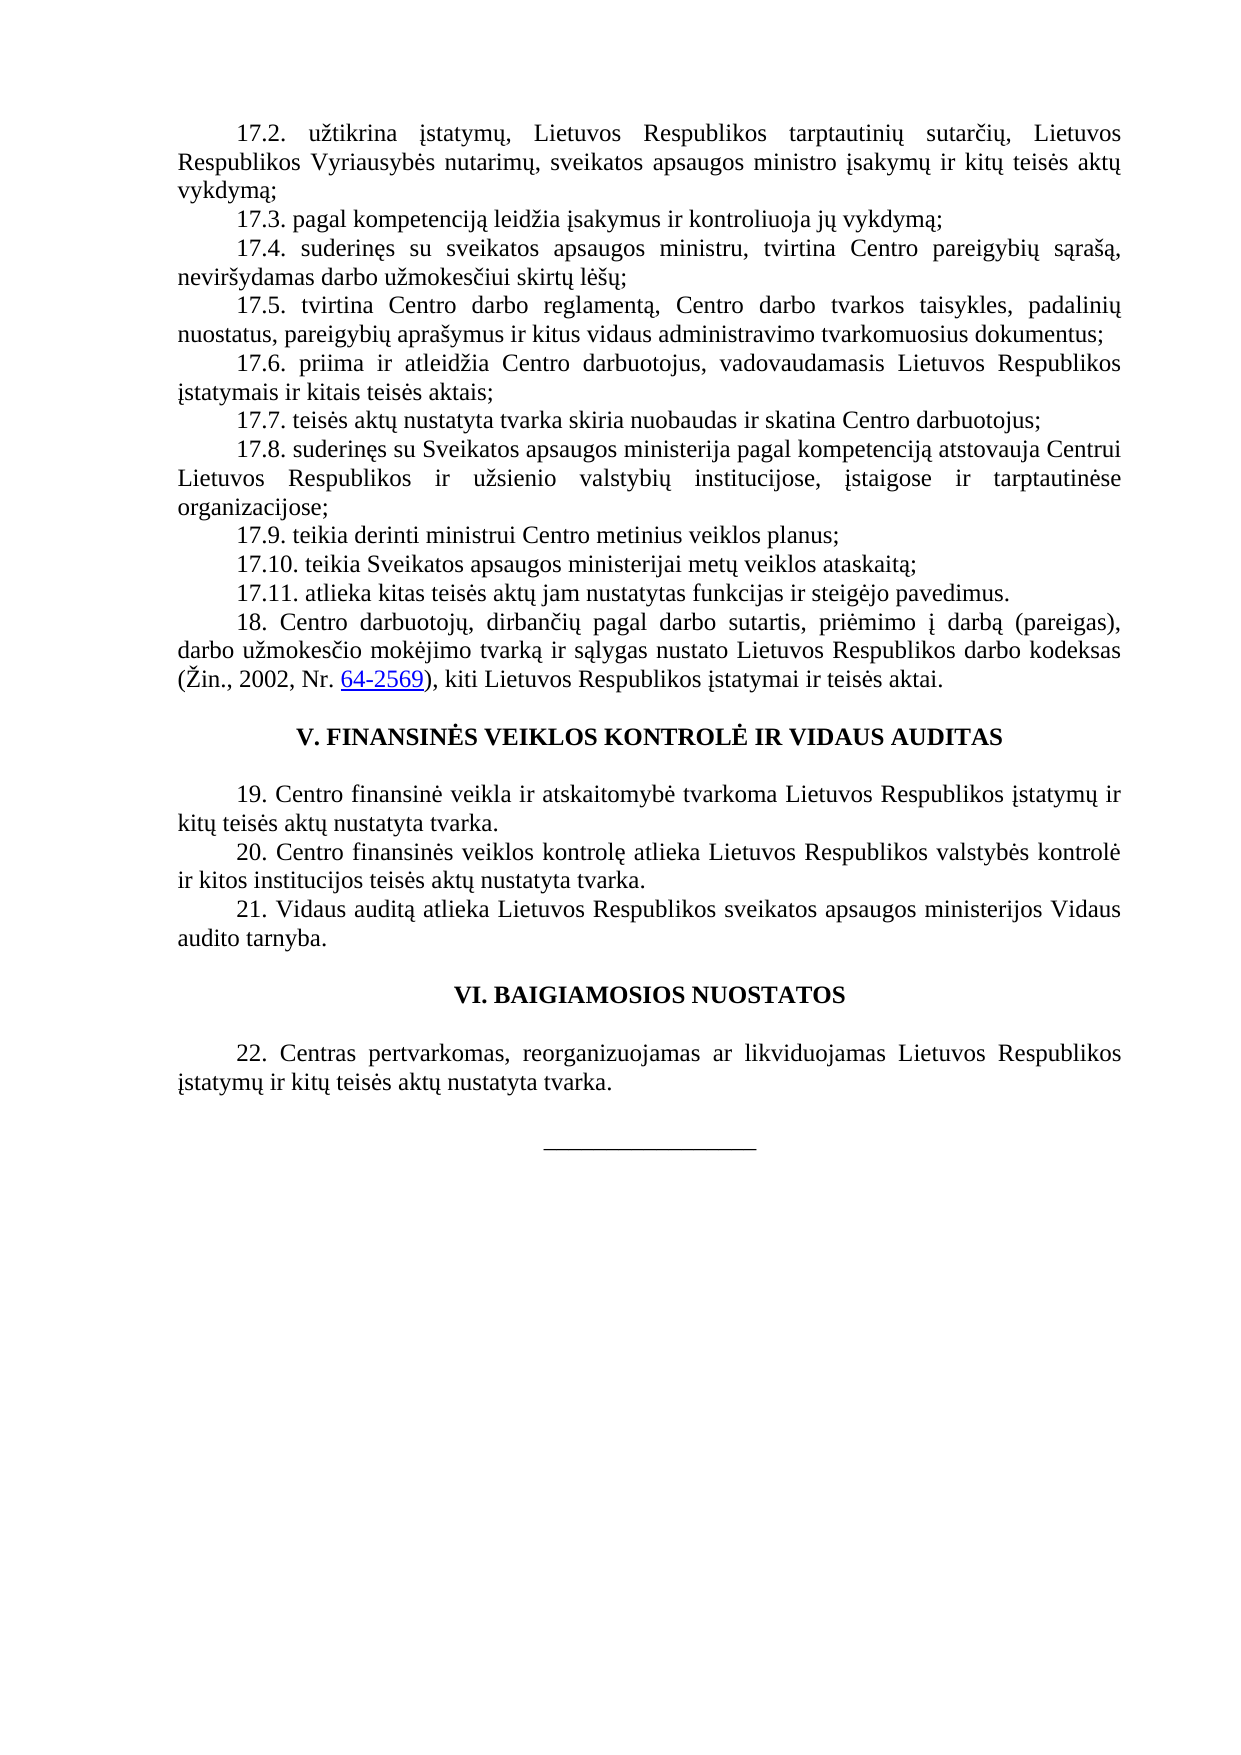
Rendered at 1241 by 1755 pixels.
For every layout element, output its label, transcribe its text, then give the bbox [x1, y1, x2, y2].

text VI. BAIGIAMOSIOS NUOSTATOS [177, 981, 1122, 1009]
text 17.7. teisės aktų nustatyta tvarka skiria nuobaudas ir skatina Centro darbuotojus; [177, 406, 1122, 434]
text 17.2. užtikrina įstatymų, Lietuvos Respublikos tarptautinių sutarčių, Lietuvos Respublikos Vyriausybės nutarimų, sveikatos apsaugos ministro įsakymų ir kitų teisės aktų vykdymą; [177, 118, 1122, 204]
text 17.5. tvirtina Centro darbo reglamentą, Centro darbo tvarkos taisykles, padalinių nuostatus, pareigybių aprašymus ir kitus vidaus administravimo tvarkomuosius dokumentus; [177, 291, 1122, 348]
text 18. Centro darbuotojų, dirbančių pagal darbo sutartis, priėmimo į darbą (pareigas), darbo užmokesčio mokėjimo tvarką ir sąlygas nustato Lietuvos Respublikos darbo kodeksas (Žin., 2002, Nr. 64-2569), kiti Lietuvos Respublikos įstatymai ir teisės aktai. [177, 607, 1122, 693]
text 21. Vidaus auditą atlieka Lietuvos Respublikos sveikatos apsaugos ministerijos Vidaus audito tarnyba. [177, 894, 1122, 952]
text 20. Centro finansinės veiklos kontrolę atlieka Lietuvos Respublikos valstybės kontrolė ir kitos institucijos teisės aktų nustatyta tvarka. [177, 837, 1122, 894]
text 17.10. teikia Sveikatos apsaugos ministerijai metų veiklos ataskaitą; [177, 549, 1122, 578]
text 17.8. suderinęs su Sveikatos apsaugos ministerija pagal kompetenciją atstovauja Centrui Lietuvos Respublikos ir užsienio valstybių institucijose, įstaigose ir tarptautinėse organizacijose; [177, 434, 1122, 521]
text _________________ [177, 1124, 1122, 1153]
text 17.6. priima ir atleidžia Centro darbuotojus, vadovaudamasis Lietuvos Respublikos įstatymais ir kitais teisės aktais; [177, 348, 1122, 406]
text 17.3. pagal kompetenciją leidžia įsakymus ir kontroliuoja jų vykdymą; [177, 204, 1122, 233]
text V. FINANSINĖS VEIKLOS KONTROLĖ IR VIDAUS AUDITAS [177, 722, 1122, 751]
text 17.11. atlieka kitas teisės aktų jam nustatytas funkcijas ir steigėjo pavedimus. [177, 578, 1122, 607]
text 17.9. teikia derinti ministrui Centro metinius veiklos planus; [177, 521, 1122, 549]
text 22. Centras pertvarkomas, reorganizuojamas ar likviduojamas Lietuvos Respublikos įstatymų ir kitų teisės aktų nustatyta tvarka. [177, 1038, 1122, 1096]
text 19. Centro finansinė veikla ir atskaitomybė tvarkoma Lietuvos Respublikos įstatymų ir kitų teisės aktų nustatyta tvarka. [177, 779, 1122, 837]
text 17.4. suderinęs su sveikatos apsaugos ministru, tvirtina Centro pareigybių sąrašą, neviršydamas darbo užmokesčiui skirtų lėšų; [177, 233, 1122, 291]
